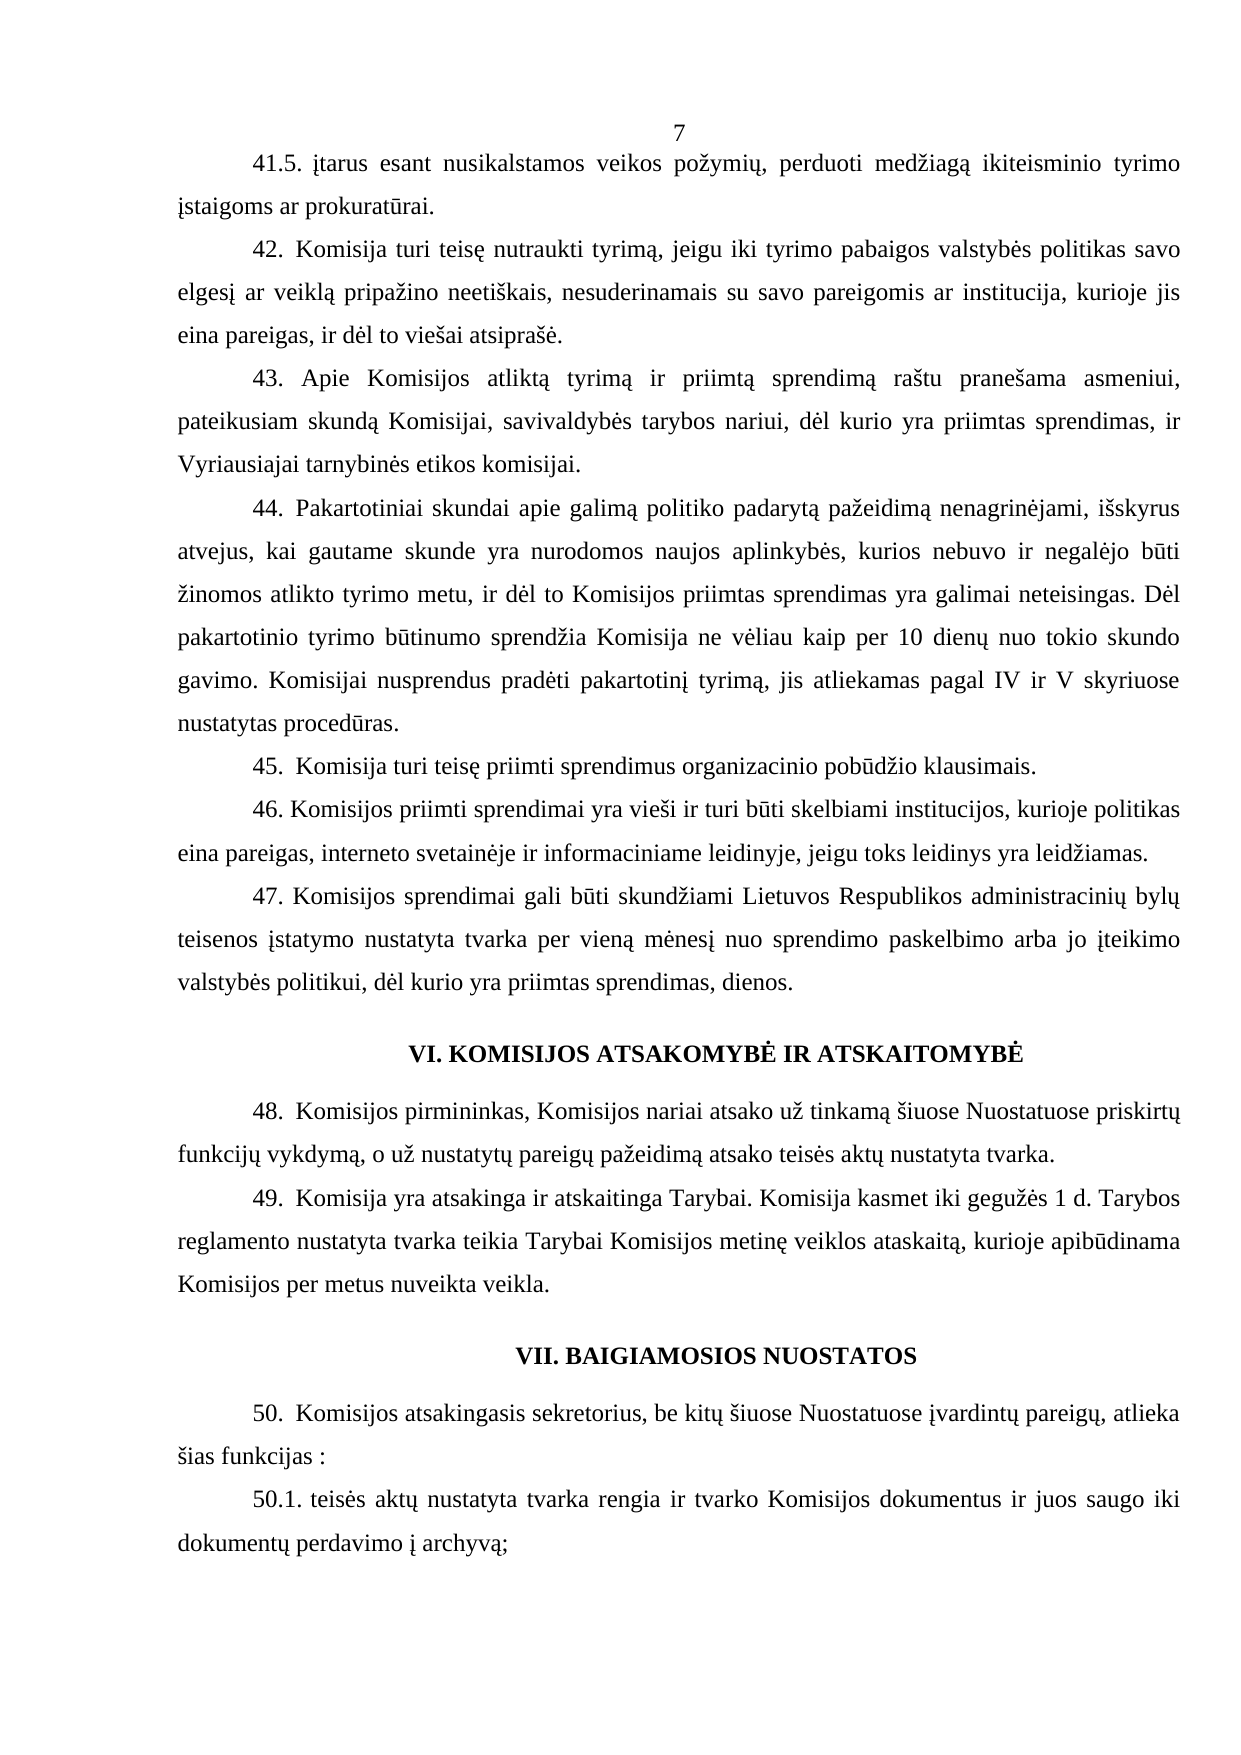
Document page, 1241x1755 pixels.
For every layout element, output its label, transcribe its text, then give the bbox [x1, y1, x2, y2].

text 41.5. įtarus esant nusikalstamos veikos požymių, perduoti medžiagą ikiteisminio tyrimo įstaigoms ar prokuratūrai. [177, 148, 1181, 219]
text 43. Apie Komisijos atliktą tyrimą ir priimtą sprendimą raštu pranešama asmeniui, pateikusiam skundą Komisijai, savivaldybės tarybos nariui, dėl kurio yra priimtas sprendimas, ir Vyriausiajai tarnybinės etikos komisijai. [177, 363, 1181, 478]
text 48. Komisijos pirmininkas, Komisijos nariai atsako už tinkamą šiuose Nuostatuose priskirtų funkcijų vykdymą, o už nustatytų pareigų pažeidimą atsako teisės aktų nustatyta tvarka. [177, 1096, 1181, 1168]
text 42. Komisija turi teisę nutraukti tyrimą, jeigu iki tyrimo pabaigos valstybės politikas savo elgesį ar veiklą pripažino neetiškais, nesuderinamais su savo pareigomis ar institucija, kurioje jis eina pareigas, ir dėl to viešai atsiprašė. [177, 234, 1181, 349]
text 47. Komisijos sprendimai gali būti skundžiami Lietuvos Respublikos administracinių bylų teisenos įstatymo nustatyta tvarka per vieną mėnesį nuo sprendimo paskelbimo arba jo įteikimo valstybės politikui, dėl kurio yra priimtas sprendimas, dienos. [177, 881, 1181, 996]
text VII. BAIGIAMOSIOS NUOSTATOS [251, 1341, 1181, 1369]
text VI. KOMISIJOS ATSAKOMYBĖ IR ATSKAITOMYBĖ [251, 1039, 1181, 1068]
text 50.1. teisės aktų nustatyta tvarka rengia ir tvarko Komisijos dokumentus ir juos saugo iki dokumentų perdavimo į archyvą; [177, 1484, 1181, 1556]
text 46. Komisijos priimti sprendimai yra vieši ir turi būti skelbiami institucijos, kurioje politikas eina pareigas, interneto svetainėje ir informaciniame leidinyje, jeigu toks leidinys yra leidžiamas. [177, 794, 1181, 866]
text 45. Komisija turi teisę priimti sprendimus organizacinio pobūdžio klausimais. [177, 751, 1181, 780]
text 44. Pakartotiniai skundai apie galimą politiko padarytą pažeidimą nenagrinėjami, išskyrus atvejus, kai gautame skunde yra nurodomos naujos aplinkybės, kurios nebuvo ir negalėjo būti žinomos atlikto tyrimo metu, ir dėl to Komisijos priimtas sprendimas yra galimai neteisingas. Dėl pakartotinio tyrimo būtinumo sprendžia Komisija ne vėliau kaip per 10 dienų nuo tokio skundo gavimo. Komisijai nusprendus pradėti pakartotinį tyrimą, jis atliekamas pagal IV ir V skyriuose nustatytas procedūras. [177, 493, 1181, 737]
text 50. Komisijos atsakingasis sekretorius, be kitų šiuose Nuostatuose įvardintų pareigų, atlieka šias funkcijas : [177, 1398, 1181, 1470]
text 49. Komisija yra atsakinga ir atskaitinga Tarybai. Komisija kasmet iki gegužės 1 d. Tarybos reglamento nustatyta tvarka teikia Tarybai Komisijos metinę veiklos ataskaitą, kurioje apibūdinama Komisijos per metus nuveikta veikla. [177, 1183, 1181, 1298]
